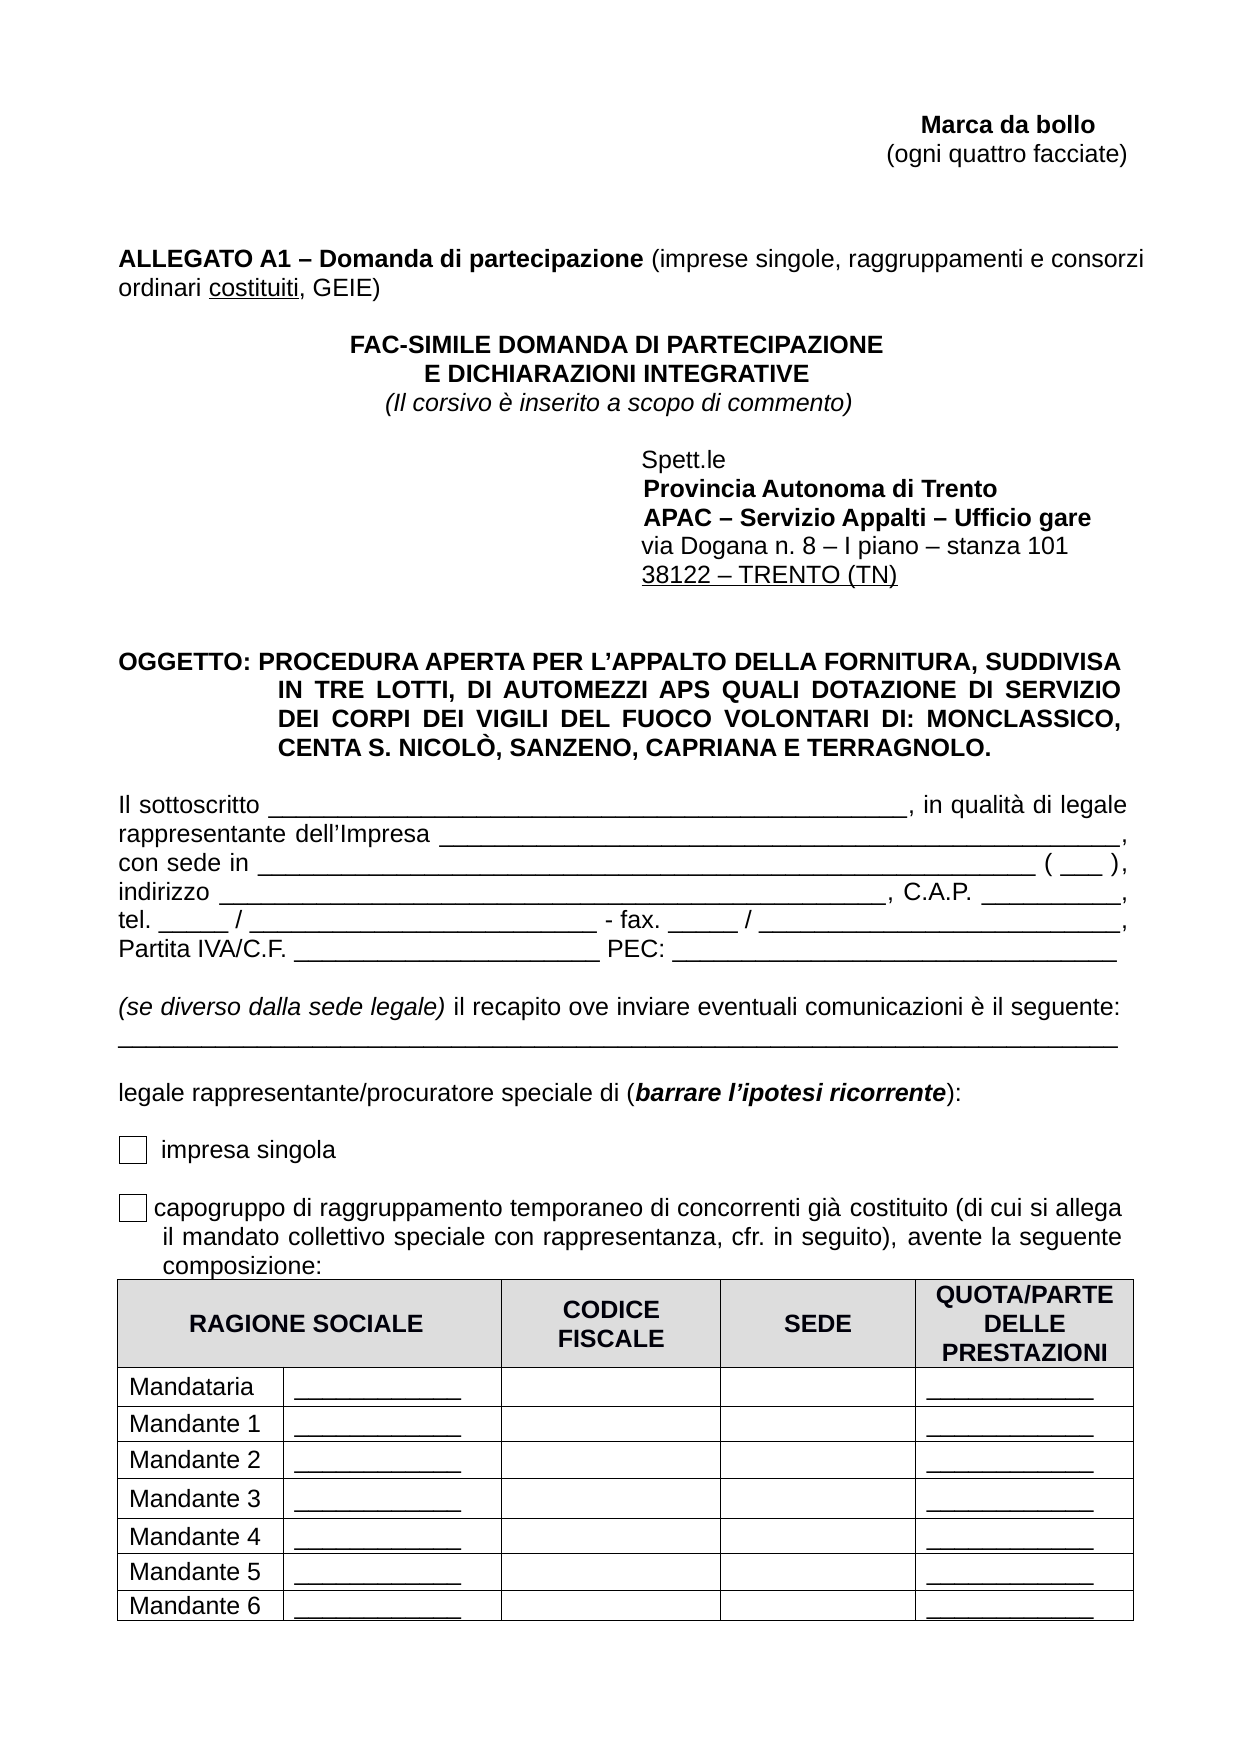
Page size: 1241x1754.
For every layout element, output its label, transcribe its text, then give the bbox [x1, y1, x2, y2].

table_cell ____________ [284, 1591, 501, 1619]
table_cell ____________ [284, 1442, 501, 1478]
table_cell [721, 1442, 915, 1478]
table_header ragione sociale [118, 1280, 501, 1367]
table_header sede [721, 1280, 915, 1367]
text Il sottoscritto ______________________________________________, in qualità di legale rappresentante dell’Impresa _________________________________________________, con sede in ________________________________________________________ ( ___ ), indirizzo ________________________________________________, C.A.P. __________, tel. _____ / _________________________ - fax. _____ / __________________________, Partita IVA/C.F. ______________________ PEC: ________________________________ [118, 791, 1128, 963]
text Oggetto: PROCEDURA APERTA PER L’APPALTO DELLA FORNITURA, suddivisa in tre lotti, DI AUTOMEZZI APS QUALi DOTAZIONE DI SERVIZIO DEI CORPI DEI VIGILI DEL FUOCO VOLONTARI DI: MONCLASSICO, CENTA S. NICOLÒ, SANZENO, CAPRIANA E TERRAGNOLO. [118, 647, 1122, 762]
subtitle 38122 – TRENTO (TN) [634, 560, 1122, 589]
table_cell ____________ [916, 1519, 1133, 1553]
table_cell ____________ [916, 1442, 1133, 1478]
table_cell [502, 1554, 720, 1590]
table_cell [502, 1368, 720, 1406]
table_cell Mandataria [118, 1368, 283, 1406]
table_cell [502, 1519, 720, 1553]
table_cell Mandante 6 [118, 1591, 283, 1619]
table_cell [721, 1554, 915, 1590]
table_cell ____________ [284, 1368, 501, 1406]
text ALLEGATO A1 – Domanda di partecipazione (imprese singole, raggruppamenti e consorzi ordinari costituiti, GEIE) [118, 244, 1226, 301]
table_cell [721, 1591, 915, 1619]
table_cell ____________ [284, 1554, 501, 1590]
subtitle via Dogana n. 8 – I piano – stanza 101 [634, 531, 1122, 560]
text FAC-SIMILE DOMANDA DI PARTECIPAZIONE [118, 330, 1122, 359]
table_cell ____________ [916, 1368, 1133, 1406]
table_cell [502, 1591, 720, 1619]
table_cell Mandante 5 [118, 1554, 283, 1590]
table_cell [502, 1479, 720, 1518]
text (ogni quattro facciate) [118, 139, 1226, 168]
text E DICHIARAZIONI INTEGRATIVE [118, 359, 1122, 388]
table_cell [721, 1407, 915, 1441]
table_cell ____________ [916, 1591, 1133, 1619]
subtitle Spett.le [634, 445, 1122, 474]
text capogruppo di raggruppamento temporaneo di concorrenti già costituito (di cui si allega il mandato collettivo speciale con rappresentanza, cfr. in seguito), avente la seguente composizione: [118, 1193, 1122, 1279]
table_cell [721, 1368, 915, 1406]
text [120, 1137, 146, 1163]
text (Il corsivo è inserito a scopo di commento) [118, 388, 1122, 416]
table_cell [502, 1407, 720, 1441]
table_cell Mandante 2 [118, 1442, 283, 1478]
table_cell ____________ [284, 1407, 501, 1441]
text legale rappresentante/procuratore speciale di (barrare l’ipotesi ricorrente): [118, 1078, 1122, 1107]
table_cell ____________ [916, 1407, 1133, 1441]
table_cell ____________ [284, 1519, 501, 1553]
table_cell Mandante 3 [118, 1479, 283, 1518]
text APAC – Servizio Appalti – Ufficio gare [118, 503, 1122, 531]
text Marca da bollo [118, 110, 1226, 139]
text Provincia Autonoma di Trento [118, 474, 1122, 503]
table_header Quota/parte delle prestazioni [916, 1280, 1133, 1367]
table_cell Mandante 4 [118, 1519, 283, 1553]
table_cell ____________ [916, 1479, 1133, 1518]
table_header codice fiscale [502, 1280, 720, 1367]
table_cell [721, 1519, 915, 1553]
table_cell [721, 1479, 915, 1518]
table_cell ____________ [916, 1554, 1133, 1590]
table_cell [502, 1442, 720, 1478]
text impresa singola [147, 1136, 1122, 1164]
text (se diverso dalla sede legale) il recapito ove inviare eventuali comunicazioni è il seguente: ________________________________________________________________________ [118, 992, 1122, 1049]
table_cell ____________ [284, 1479, 501, 1518]
table_cell Mandante 1 [118, 1407, 283, 1441]
